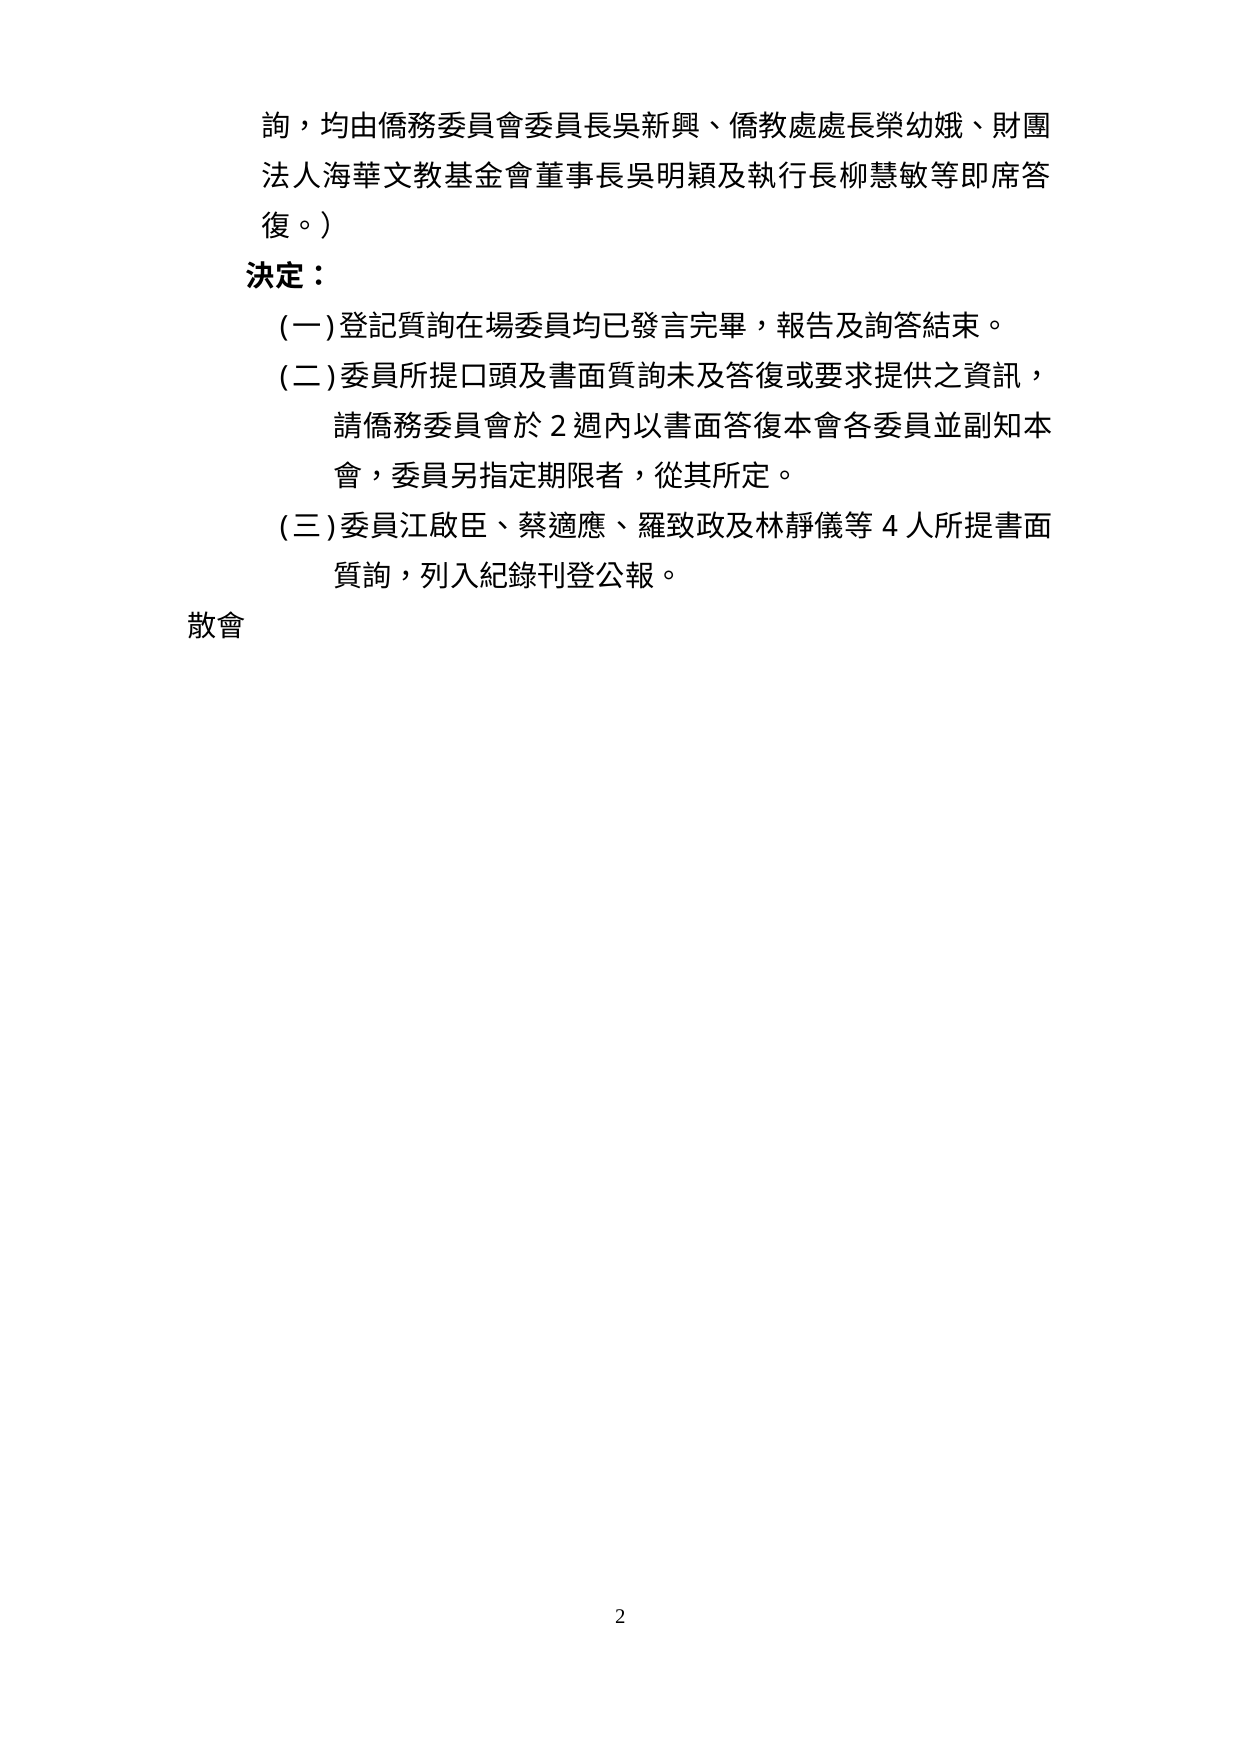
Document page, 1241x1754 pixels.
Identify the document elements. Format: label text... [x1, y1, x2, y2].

text (二)委員所提口頭及書面質詢未及答復或要求提供之資訊，請僑務委員會於2週內以書面答復本會各委員並副知本會，委員另指定期限者，從其所定。 [275, 346, 1053, 496]
text 散會 [187, 596, 1053, 646]
text 決定： [187, 246, 1053, 296]
text (一)登記質詢在場委員均已發言完畢，報告及詢答結束。 [275, 296, 1053, 346]
text （僑務委員會委員長吳新興報告，委員羅致政、呂玉玲、林昶佐、王定宇、吳焜裕、馬文君、何欣純、陳曼麗及趙天麟等9人質詢，均由僑務委員會委員長吳新興、僑教處處長榮幼娥、財團法人海華文教基金會董事長吳明穎及執行長柳慧敏等即席答復。） [232, 96, 1053, 246]
text (三)委員江啟臣、蔡適應、羅致政及林靜儀等4人所提書面質詢，列入紀錄刊登公報。 [275, 496, 1053, 596]
